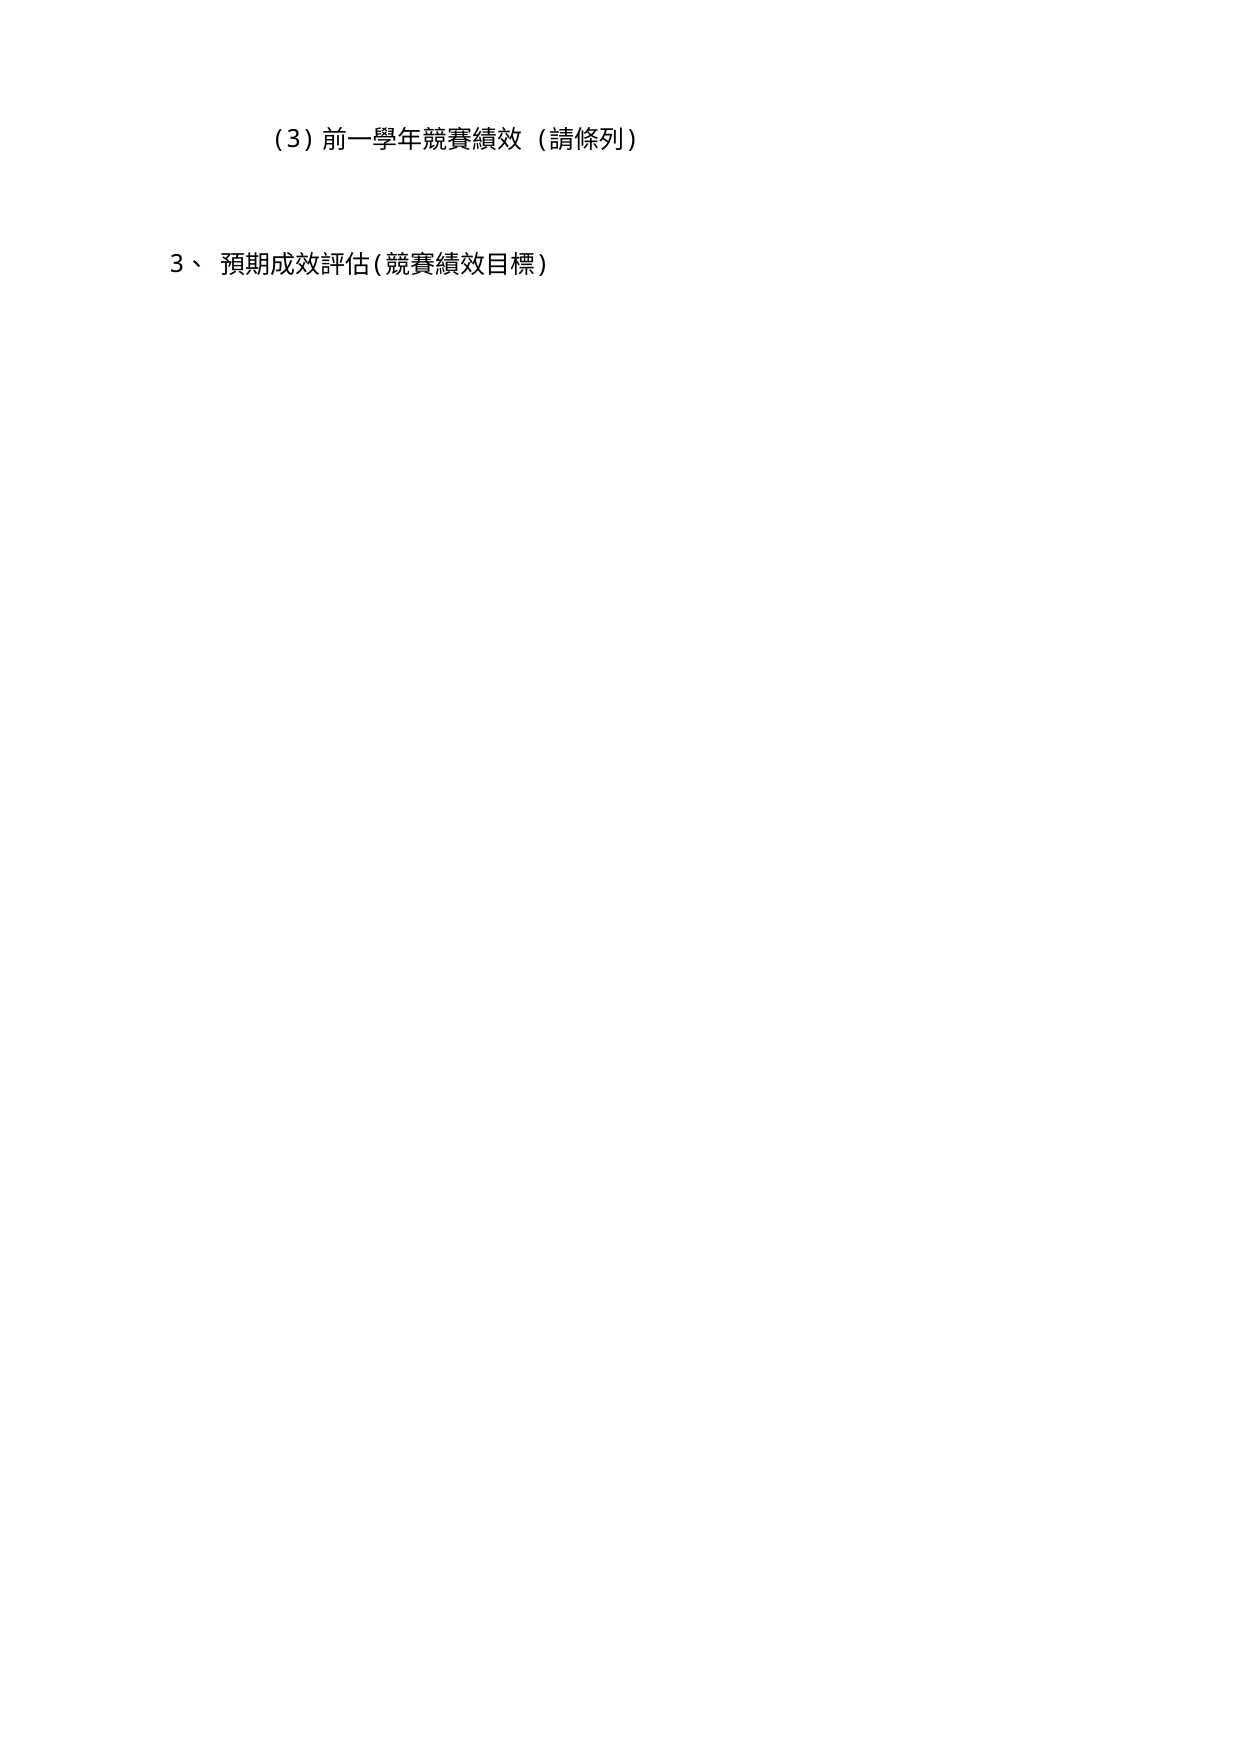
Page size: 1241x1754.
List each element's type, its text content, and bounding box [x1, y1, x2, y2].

list 前一學年競賽績效 (請條列) [271, 96, 1122, 158]
list 預期成效評估(競賽績效目標) [169, 221, 1122, 283]
